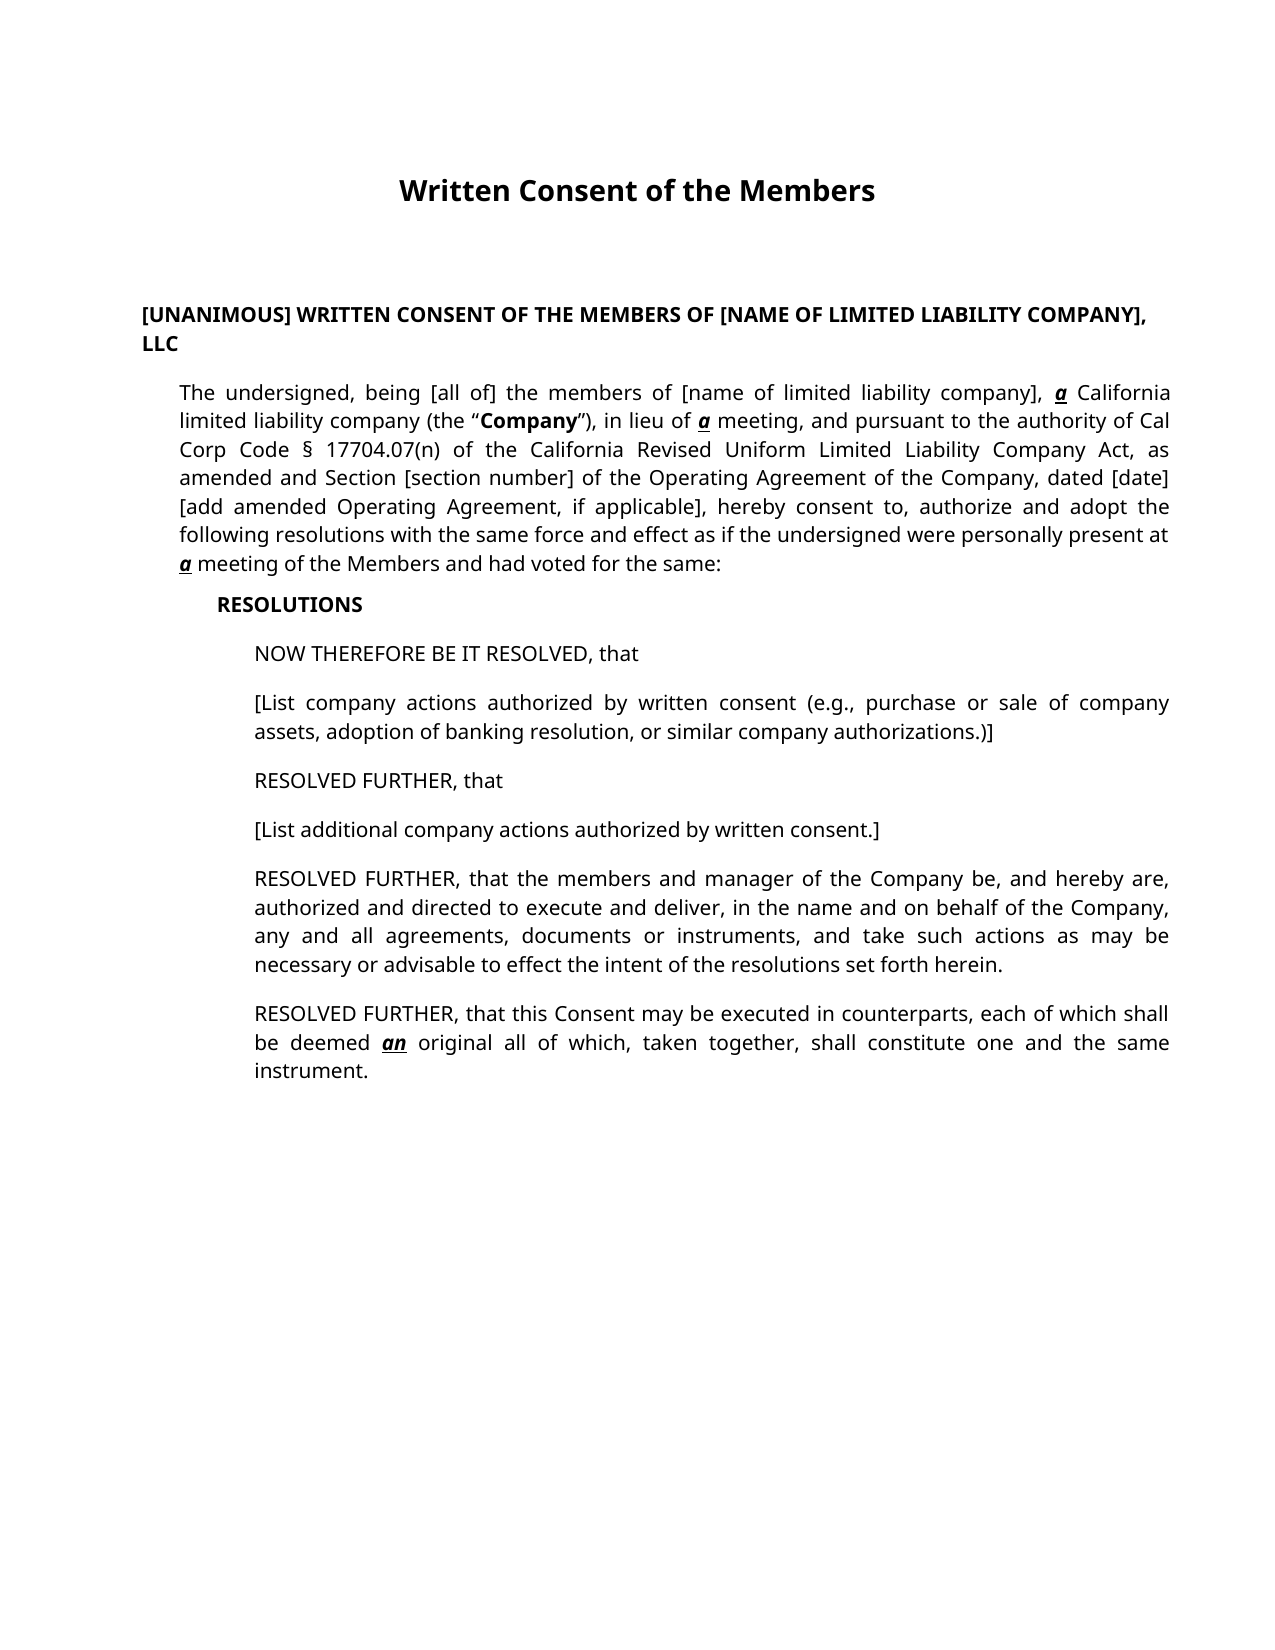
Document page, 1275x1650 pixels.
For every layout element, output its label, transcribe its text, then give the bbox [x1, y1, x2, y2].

text [List company actions authorized by written consent (e.g., purchase or sale of company assets, adoption of banking resolution, or similar company authorizations.)] [254, 688, 1171, 745]
text [UNANIMOUS] WRITTEN CONSENT OF THE MEMBERS OF [NAME OF LIMITED LIABILITY COMPANY], LLC [142, 272, 1171, 357]
text RESOLVED FURTHER, that this Consent may be executed in counterparts, each of which shall be deemed an original all of which, taken together, shall constitute one and the same instrument. [254, 999, 1171, 1084]
subtitle Written Consent of the Members [104, 170, 1171, 210]
text RESOLVED FURTHER, that the members and manager of the Company be, and hereby are, authorized and directed to execute and deliver, in the name and on behalf of the Company, any and all agreements, documents or instruments, and take such actions as may be necessary or advisable to effect the intent of the resolutions set forth herein. [254, 864, 1171, 978]
text NOW THEREFORE BE IT RESOLVED, that [254, 639, 1171, 667]
text The undersigned, being [all of] the members of [name of limited liability company], a California limited liability company (the “Company”), in lieu of a meeting, and pursuant to the authority of Cal Corp Code § 17704.07(n) of the California Revised Uniform Limited Liability Company Act, as amended and Section [section number] of the Operating Agreement of the Company, dated [date] [add amended Operating Agreement, if applicable], hereby consent to, authorize and adopt the following resolutions with the same force and effect as if the undersigned were personally present at a meeting of the Members and had voted for the same: [179, 378, 1171, 577]
text RESOLVED FURTHER, that [254, 766, 1171, 794]
text RESOLUTIONS [217, 590, 1171, 618]
text [List additional company actions authorized by written consent.] [254, 815, 1171, 844]
